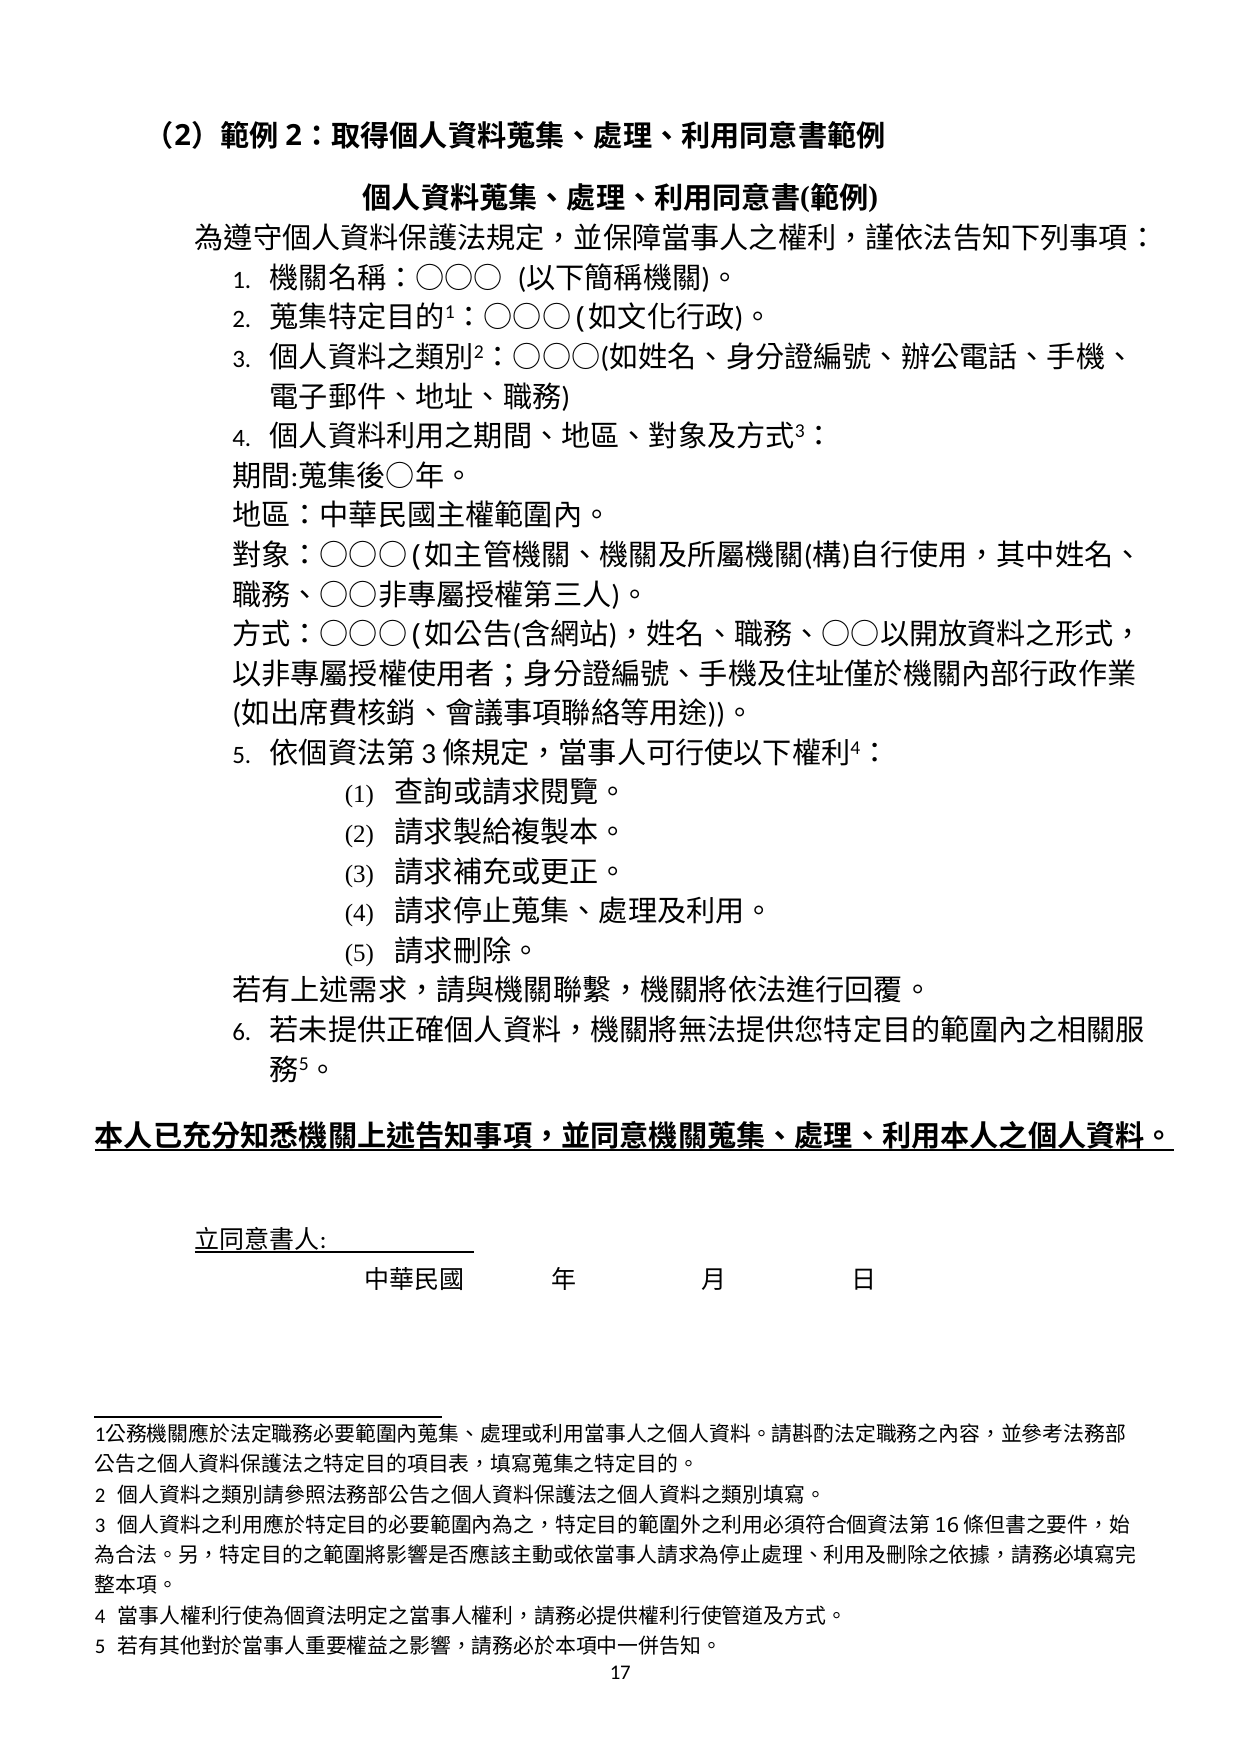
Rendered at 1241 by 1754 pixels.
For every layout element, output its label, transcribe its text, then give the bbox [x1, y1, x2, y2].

list 依個資法第3條規定，當事人可行使以下權利： [232, 732, 1146, 771]
text 期間:蒐集後○年。 [232, 454, 1146, 494]
text 本人已充分知悉機關上述告知事項，並同意機關蒐集、處理、利用本人之個人資料。 [94, 1092, 1146, 1149]
list 請求刪除。 [344, 929, 1146, 969]
list 若有其他對於當事人重要權益之影響，請務必於本項中一併告知。 [94, 1629, 1146, 1659]
list 請求補充或更正。 [344, 850, 1146, 890]
list 當事人權利行使為個資法明定之當事人權利，請務必提供權利行使管道及方式。 [94, 1599, 1146, 1629]
text 中華民國 年 月 日 [94, 1257, 1146, 1296]
list 蒐集特定目的：○○○(如文化行政)。 [232, 296, 1146, 336]
list 請求停止蒐集、處理及利用。 [344, 890, 1146, 929]
list 請求製給複製本。 [344, 811, 1146, 850]
list 個人資料之類別請參照法務部公告之個人資料保護法之個人資料之類別填寫。 [94, 1478, 1146, 1508]
list 範例2：取得個人資料蒐集、處理、利用同意書範例 [144, 92, 1146, 154]
list 查詢或請求閱覽。 [344, 771, 1146, 811]
text 立同意書人: [194, 1217, 1146, 1257]
text 本人已充分知悉機關上述告知事項，並同意機關蒐集、處理、利用本人之個人資料。 [94, 1150, 1146, 1154]
list 個人資料之利用應於特定目的必要範圍內為之，特定目的範圍外之利用必須符合個資法第16條但書之要件，始為合法。另，特定目的之範圍將影響是否應該主動或依當事人請求為停止處理、利用及刪除之依據，請務必填寫完整本項。 [94, 1508, 1146, 1599]
list 機關名稱：○○○ (以下簡稱機關)。 [232, 257, 1146, 296]
text 地區：中華民國主權範圍內。 [232, 494, 1146, 534]
list 若未提供正確個人資料，機關將無法提供您特定目的範圍內之相關服務。 [232, 1009, 1146, 1088]
list 公務機關應於法定職務必要範圍內蒐集、處理或利用當事人之個人資料。請斟酌法定職務之內容，並參考法務部公告之個人資料保護法之特定目的項目表，填寫蒐集之特定目的。 [94, 1417, 1146, 1478]
text 個人資料蒐集、處理、利用同意書(範例) [94, 154, 1146, 217]
text 為遵守個人資料保護法規定，並保障當事人之權利，謹依法告知下列事項： [194, 217, 1146, 257]
text 對象：○○○(如主管機關、機關及所屬機關(構)自行使用，其中姓名、職務、○○非專屬授權第三人)。 [232, 534, 1146, 613]
list 個人資料之類別：○○○(如姓名、身分證編號、辦公電話、手機、電子郵件、地址、職務) [232, 336, 1146, 415]
text 方式：○○○(如公告(含網站)，姓名、職務、○○以開放資料之形式，以非專屬授權使用者；身分證編號、手機及住址僅於機關內部行政作業(如出席費核銷、會議事項聯絡等用途))。 [232, 613, 1146, 732]
list 個人資料利用之期間、地區、對象及方式： [232, 415, 1146, 454]
text 若有上述需求，請與機關聯繫，機關將依法進行回覆。 [232, 969, 1146, 1009]
